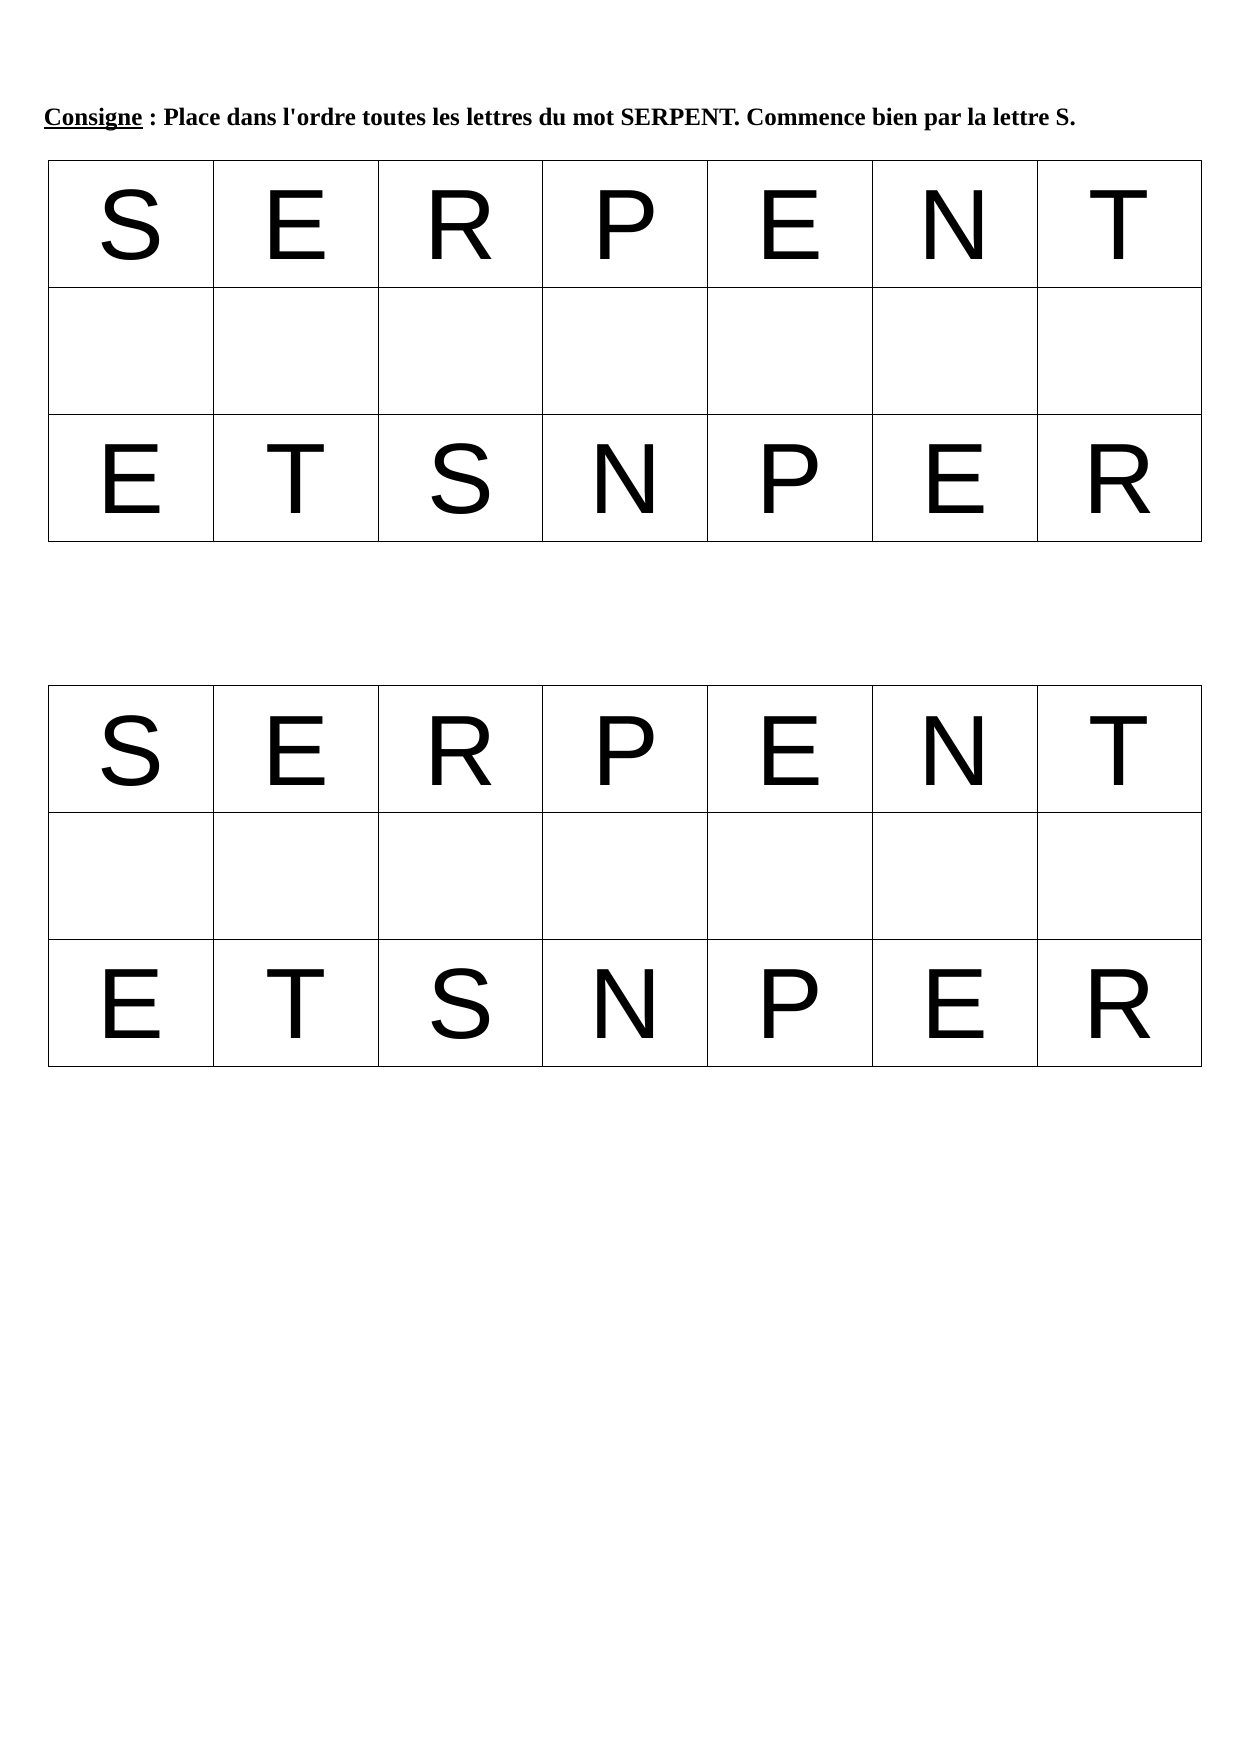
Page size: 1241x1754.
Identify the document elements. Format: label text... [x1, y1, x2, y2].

table_cell N [543, 940, 707, 1066]
table_cell E [873, 415, 1037, 541]
table_cell E [49, 415, 213, 541]
table_cell E [49, 940, 213, 1066]
table_cell [1038, 288, 1201, 414]
table_cell [873, 813, 1037, 939]
table_header S [49, 161, 213, 287]
table_header T [1038, 161, 1201, 287]
table_header E [214, 686, 378, 812]
table_header R [379, 686, 542, 812]
table_cell [873, 288, 1037, 414]
table_header R [379, 161, 542, 287]
table_cell [49, 288, 213, 414]
table_cell [214, 813, 378, 939]
table_header S [49, 686, 213, 812]
table_header E [214, 161, 378, 287]
table_cell [708, 288, 872, 414]
table_cell S [379, 940, 542, 1066]
table_cell R [1038, 940, 1201, 1066]
table_cell [708, 813, 872, 939]
table_header E [708, 161, 872, 287]
table_cell S [379, 415, 542, 541]
table_cell [543, 288, 707, 414]
table_cell P [708, 940, 872, 1066]
table_header N [873, 686, 1037, 812]
text Consigne : Place dans l'ordre toutes les lettres du mot SERPENT. Commence bien par la lettre S. [44, 102, 1197, 131]
table_cell P [708, 415, 872, 541]
table_cell [214, 288, 378, 414]
table_cell [379, 288, 542, 414]
table_header T [1038, 686, 1201, 812]
table_cell [379, 813, 542, 939]
table_cell T [214, 415, 378, 541]
table_header P [543, 161, 707, 287]
table_cell [1038, 813, 1201, 939]
table_cell [49, 813, 213, 939]
table_header N [873, 161, 1037, 287]
table_header P [543, 686, 707, 812]
table_cell [543, 813, 707, 939]
table_header E [708, 686, 872, 812]
table_cell R [1038, 415, 1201, 541]
table_cell T [214, 940, 378, 1066]
table_cell N [543, 415, 707, 541]
table_cell E [873, 940, 1037, 1066]
